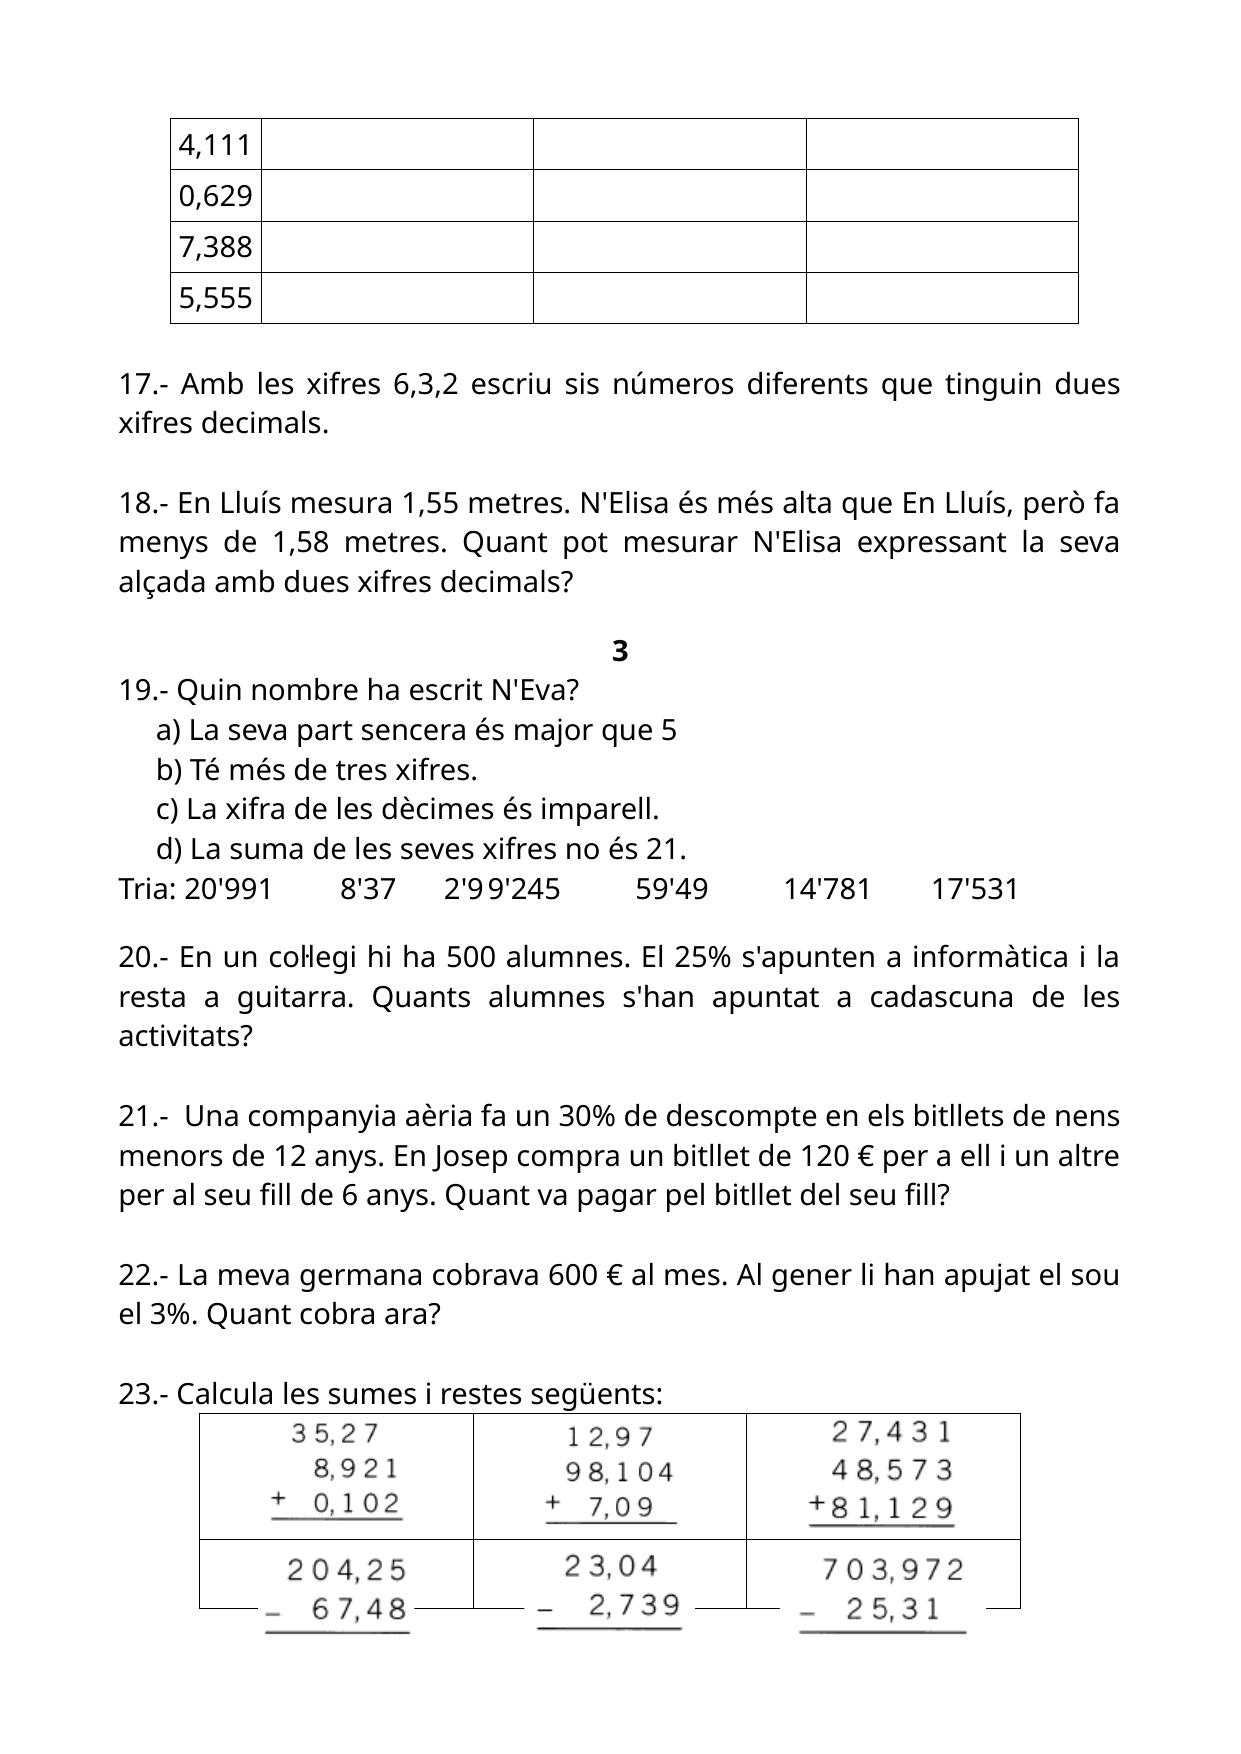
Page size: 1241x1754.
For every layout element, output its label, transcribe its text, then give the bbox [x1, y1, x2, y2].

table_header [971, 1414, 1020, 1539]
table_cell [807, 222, 1078, 272]
table_cell 4,111 [171, 119, 261, 169]
table_cell [534, 222, 806, 272]
table_cell [262, 273, 533, 323]
table_cell [534, 119, 806, 169]
table_cell [262, 119, 533, 169]
table_cell [807, 119, 1078, 169]
text 18.- En Lluís mesura 1,55 metres. N'Elisa és més alta que En Lluís, però fa menys de 1,58 metres. Quant pot mesurar N'Elisa expressant la seva alçada amb dues xifres decimals? [118, 482, 1122, 601]
list c) La xifra de les dècimes és imparell. [118, 788, 1122, 828]
list a) La seva part sencera és major que 5 [118, 709, 1122, 749]
list d) La suma de les seves xifres no és 21. [118, 828, 1122, 868]
text 22.- La meva germana cobrava 600 € al mes. Al gener li han apujat el sou el 3%. Quant cobra ara? [118, 1254, 1122, 1333]
table_cell [262, 170, 533, 221]
table_header [474, 1414, 746, 1539]
text 19.- Quin nombre ha escrit N'Eva? [118, 669, 1122, 709]
table_cell [200, 1540, 473, 1608]
text 21.- Una companyia aèria fa un 30% de descompte en els bitllets de nens menors de 12 anys. En Josep compra un bitllet de 120 € per a ell i un altre per al seu fill de 6 anys. Quant va pagar pel bitllet del seu fill? [118, 1095, 1122, 1214]
table_cell 0,629 [171, 170, 261, 221]
text 20.- En un col·legi hi ha 500 alumnes. El 25% s'apunten a informàtica i la resta a guitarra. Quants alumnes s'han apuntat a cadascuna de les activitats? [118, 936, 1122, 1055]
text 23.- Calcula les sumes i restes següents: [118, 1373, 1122, 1413]
table_header [200, 1414, 473, 1539]
text Tria: 20'991 8'37 2'9 9'245 59'49 14'781 17'531 [118, 868, 1122, 908]
text 3 [118, 630, 1122, 669]
table_cell [807, 273, 1078, 323]
table_cell [474, 1540, 746, 1608]
table_cell [262, 222, 533, 272]
text 17.- Amb les xifres 6,3,2 escriu sis números diferents que tinguin dues xifres decimals. [118, 363, 1122, 442]
table_cell [534, 273, 806, 323]
list b) Té més de tres xifres. [118, 749, 1122, 788]
table_cell 7,388 [171, 222, 261, 272]
table_cell [747, 1540, 1020, 1608]
table_cell [807, 170, 1078, 221]
table_header [747, 1414, 795, 1539]
table_cell [534, 170, 806, 221]
table_cell 5,555 [171, 273, 261, 323]
